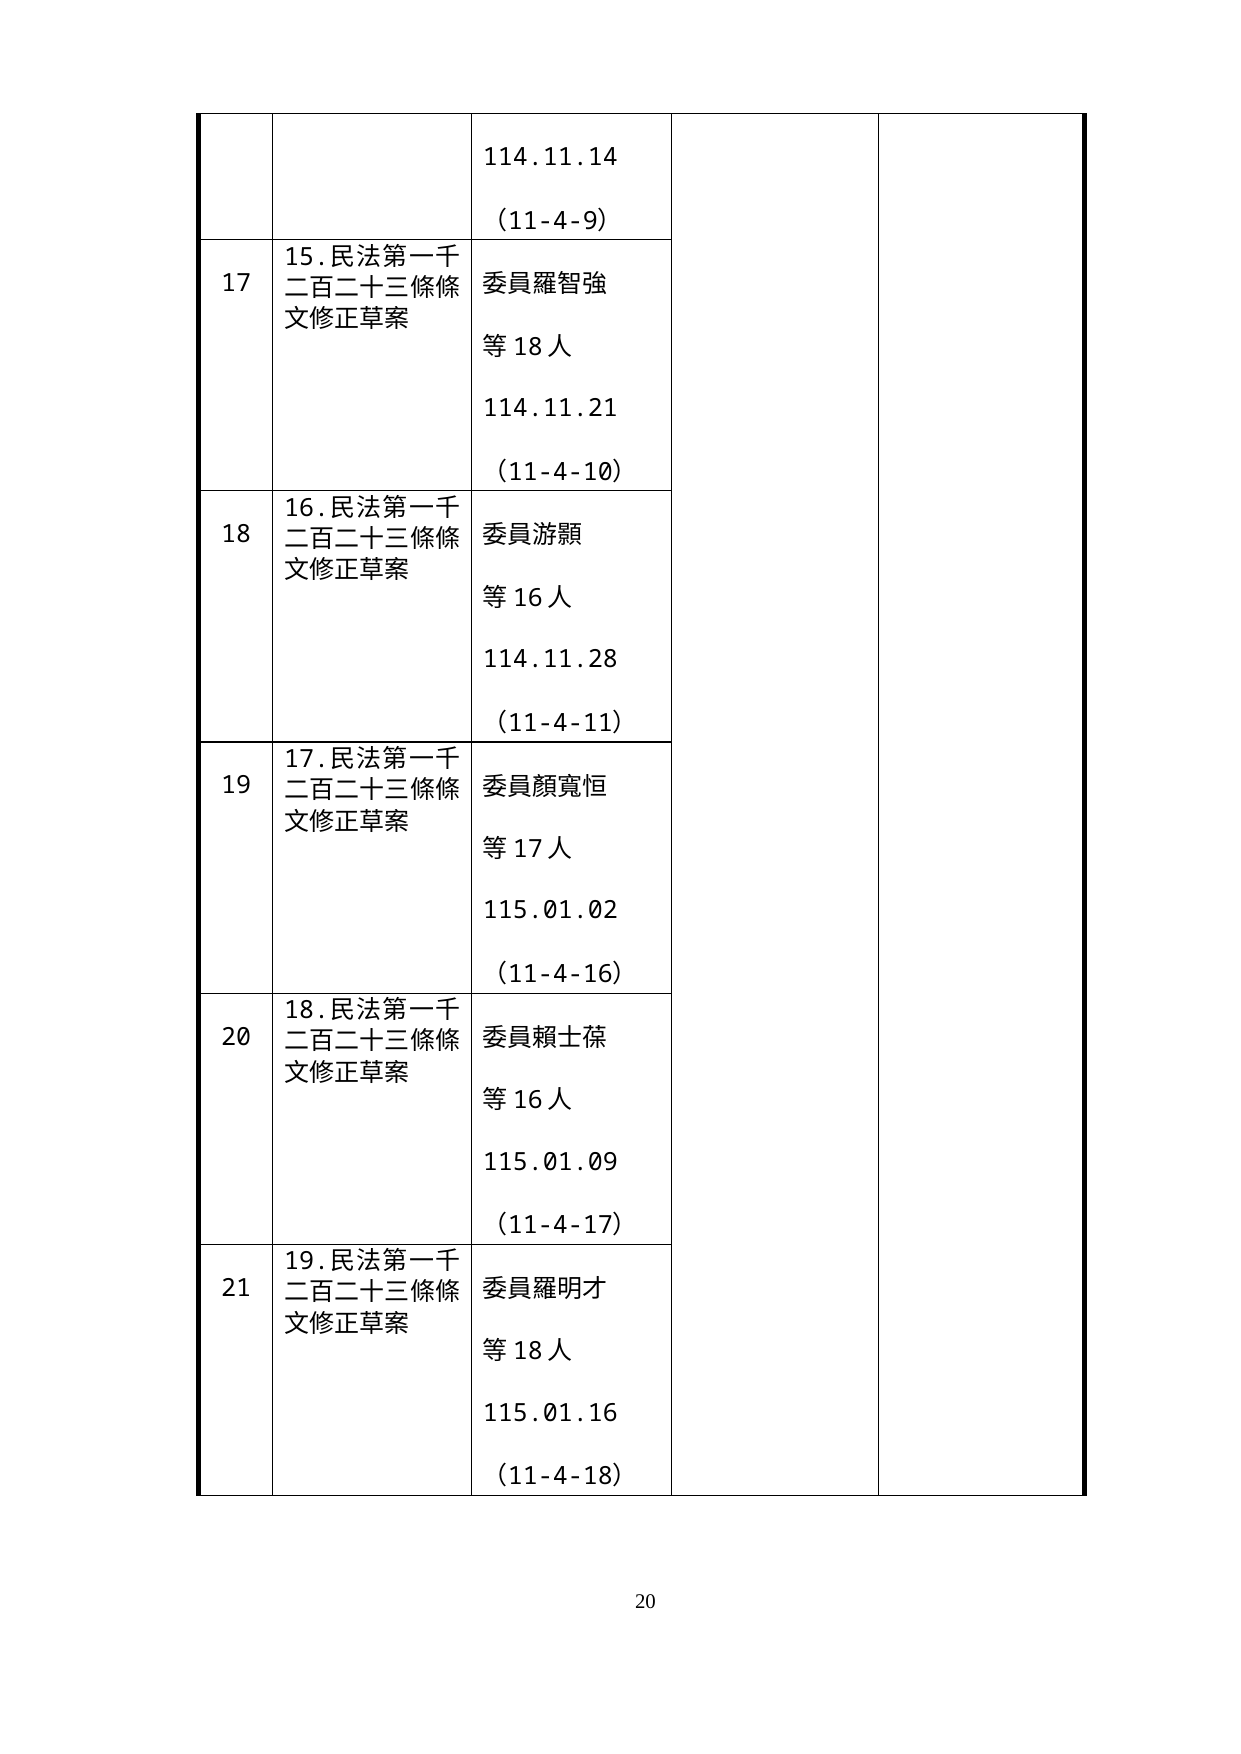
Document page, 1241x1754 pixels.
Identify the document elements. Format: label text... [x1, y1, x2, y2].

table_cell [672, 114, 878, 1494]
table_cell 19.民法第一千二百二十三條條文修正草案 [273, 1245, 471, 1494]
table_cell [201, 743, 272, 992]
table_cell [879, 114, 1082, 1494]
table_cell 委員賴士葆 等16人 115.01.09 （11-4-17） [472, 994, 671, 1243]
table_cell [201, 491, 272, 741]
table_cell 17.民法第一千二百二十三條條文修正草案 [273, 743, 471, 992]
table_cell 委員顏寬恒 等17人 115.01.02 （11-4-16） [472, 743, 671, 992]
table_cell [201, 1245, 272, 1494]
table_cell [273, 114, 471, 239]
table_cell 委員羅智強 等18人 114.11.21 （11-4-10） [472, 240, 671, 490]
table_cell [201, 114, 272, 239]
table_cell 委員羅明才 等18人 115.01.16 （11-4-18） [472, 1245, 671, 1494]
table_cell 16.民法第一千二百二十三條條文修正草案 [273, 491, 471, 741]
table_cell [201, 240, 272, 490]
table_cell 114.11.14 （11-4-9） [472, 114, 671, 239]
table_cell 委員游顥 等16人 114.11.28 （11-4-11） [472, 491, 671, 741]
table_cell [201, 994, 272, 1243]
table_cell 15.民法第一千二百二十三條條文修正草案 [273, 240, 471, 490]
table_cell 18.民法第一千二百二十三條條文修正草案 [273, 994, 471, 1243]
